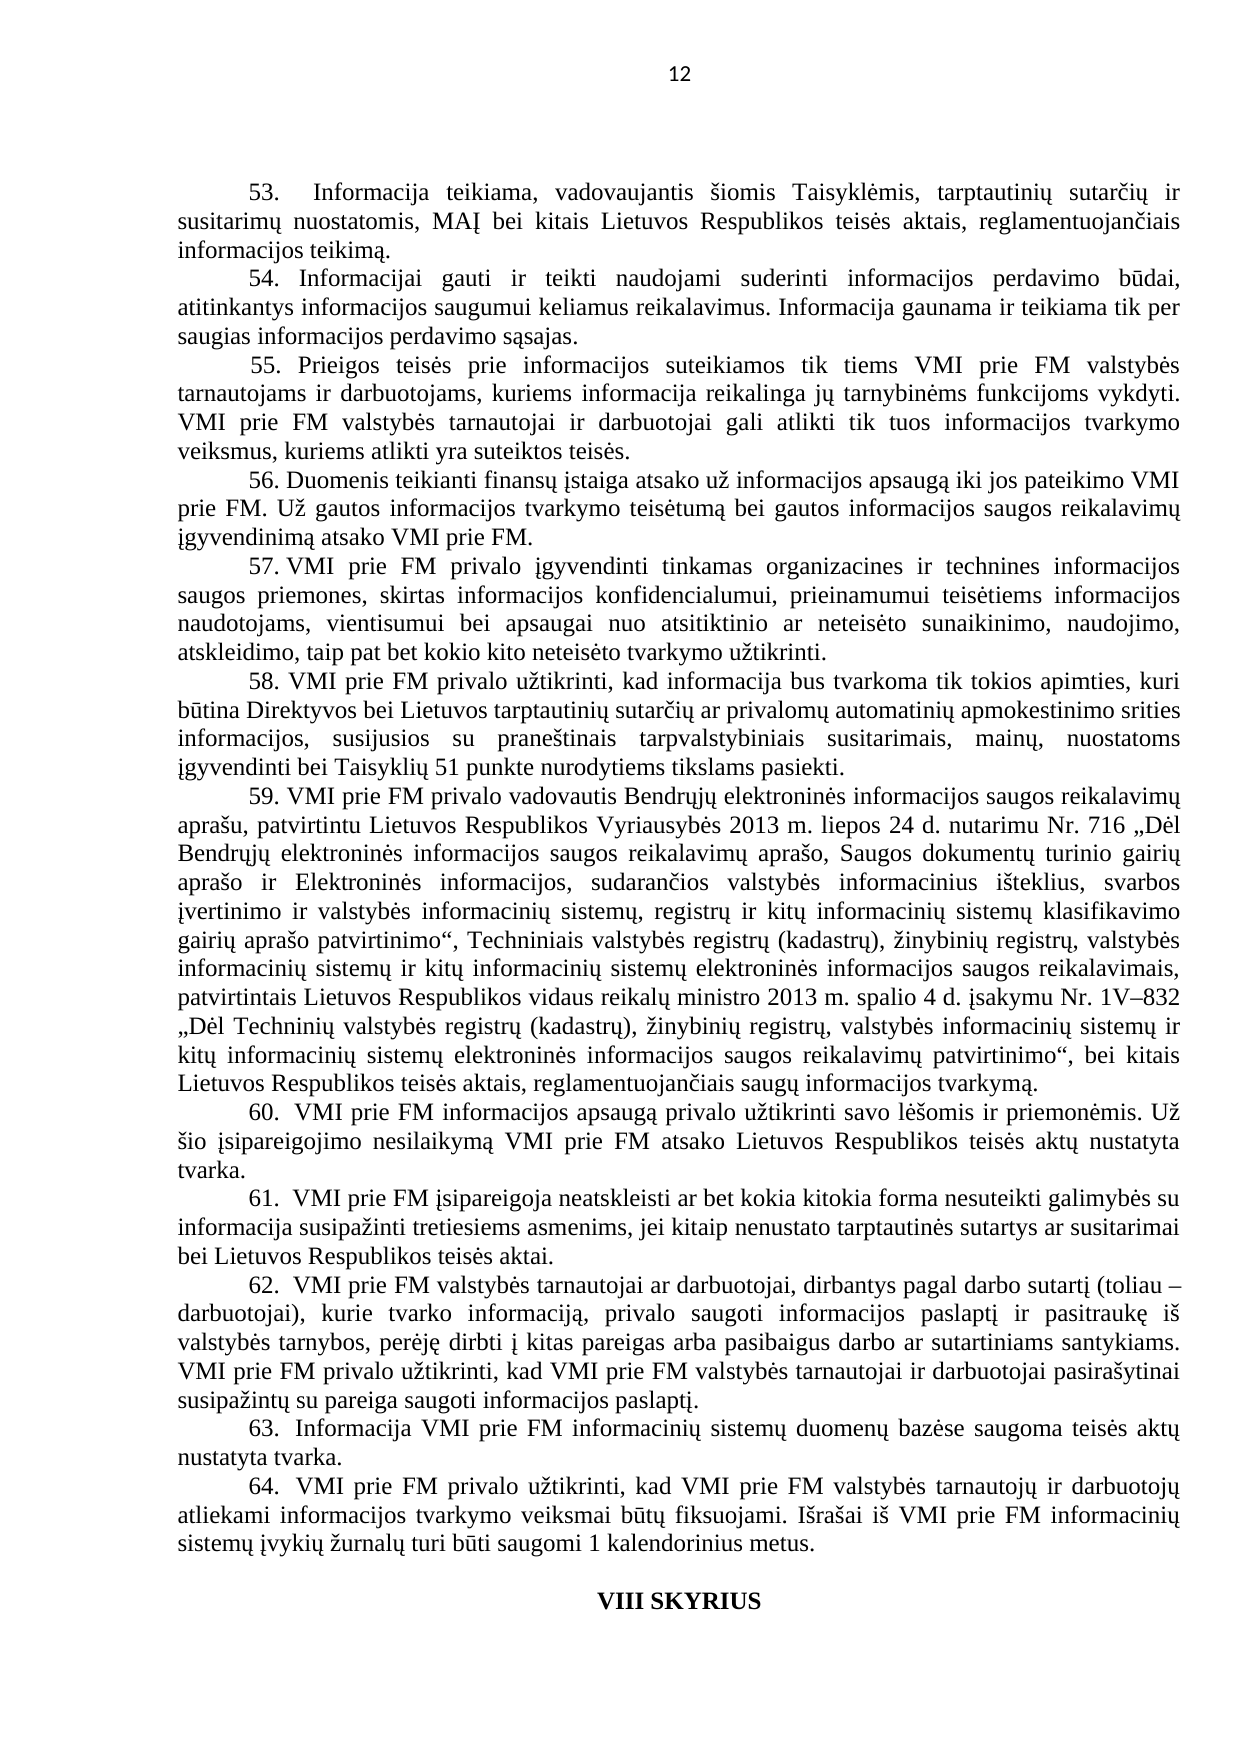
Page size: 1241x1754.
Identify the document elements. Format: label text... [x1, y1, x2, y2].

text 56. Duomenis teikianti finansų įstaiga atsako už informacijos apsaugą iki jos pateikimo VMI prie FM. Už gautos informacijos tvarkymo teisėtumą bei gautos informacijos saugos reikalavimų įgyvendinimą atsako VMI prie FM. [177, 465, 1181, 551]
text 64. VMI prie FM privalo užtikrinti, kad VMI prie FM valstybės tarnautojų ir darbuotojų atliekami informacijos tvarkymo veiksmai būtų fiksuojami. Išrašai iš VMI prie FM informacinių sistemų įvykių žurnalų turi būti saugomi 1 kalendorinius metus. [177, 1471, 1181, 1557]
text 57. VMI prie FM privalo įgyvendinti tinkamas organizacines ir technines informacijos saugos priemones, skirtas informacijos konfidencialumui, prieinamumui teisėtiems informacijos naudotojams, vientisumui bei apsaugai nuo atsitiktinio ar neteisėto sunaikinimo, naudojimo, atskleidimo, taip pat bet kokio kito neteisėto tvarkymo užtikrinti. [177, 551, 1181, 666]
text 60. VMI prie FM informacijos apsaugą privalo užtikrinti savo lėšomis ir priemonėmis. Už šio įsipareigojimo nesilaikymą VMI prie FM atsako Lietuvos Respublikos teisės aktų nustatyta tvarka. [177, 1097, 1181, 1183]
text 53. Informacija teikiama, vadovaujantis šiomis Taisyklėmis, tarptautinių sutarčių ir susitarimų nuostatomis, MAĮ bei kitais Lietuvos Respublikos teisės aktais, reglamentuojančiais informacijos teikimą. [177, 177, 1181, 263]
text 63. Informacija VMI prie FM informacinių sistemų duomenų bazėse saugoma teisės aktų nustatyta tvarka. [177, 1413, 1181, 1471]
text 54. Informacijai gauti ir teikti naudojami suderinti informacijos perdavimo būdai, atitinkantys informacijos saugumui keliamus reikalavimus. Informacija gaunama ir teikiama tik per saugias informacijos perdavimo sąsajas. [177, 263, 1181, 350]
text VIII SKYRIUS [177, 1586, 1181, 1615]
text 59. VMI prie FM privalo vadovautis Bendrųjų elektroninės informacijos saugos reikalavimų aprašu, patvirtintu Lietuvos Respublikos Vyriausybės 2013 m. liepos 24 d. nutarimu Nr. 716 „Dėl Bendrųjų elektroninės informacijos saugos reikalavimų aprašo, Saugos dokumentų turinio gairių aprašo ir Elektroninės informacijos, sudarančios valstybės informacinius išteklius, svarbos įvertinimo ir valstybės informacinių sistemų, registrų ir kitų informacinių sistemų klasifikavimo gairių aprašo patvirtinimo“, Techniniais valstybės registrų (kadastrų), žinybinių registrų, valstybės informacinių sistemų ir kitų informacinių sistemų elektroninės informacijos saugos reikalavimais, patvirtintais Lietuvos Respublikos vidaus reikalų ministro 2013 m. spalio 4 d. įsakymu Nr. 1V–832 „Dėl Techninių valstybės registrų (kadastrų), žinybinių registrų, valstybės informacinių sistemų ir kitų informacinių sistemų elektroninės informacijos saugos reikalavimų patvirtinimo“, bei kitais Lietuvos Respublikos teisės aktais, reglamentuojančiais saugų informacijos tvarkymą. [177, 781, 1181, 1097]
text 58. VMI prie FM privalo užtikrinti, kad informacija bus tvarkoma tik tokios apimties, kuri būtina Direktyvos bei Lietuvos tarptautinių sutarčių ar privalomų automatinių apmokestinimo srities informacijos, susijusios su praneštinais tarpvalstybiniais susitarimais, mainų, nuostatoms įgyvendinti bei Taisyklių 51 punkte nurodytiems tikslams pasiekti. [177, 666, 1181, 781]
text 61. VMI prie FM įsipareigoja neatskleisti ar bet kokia kitokia forma nesuteikti galimybės su informacija susipažinti tretiesiems asmenims, jei kitaip nenustato tarptautinės sutartys ar susitarimai bei Lietuvos Respublikos teisės aktai. [177, 1183, 1181, 1270]
text 62. VMI prie FM valstybės tarnautojai ar darbuotojai, dirbantys pagal darbo sutartį (toliau – darbuotojai), kurie tvarko informaciją, privalo saugoti informacijos paslaptį ir pasitraukę iš valstybės tarnybos, perėję dirbti į kitas pareigas arba pasibaigus darbo ar sutartiniams santykiams. VMI prie FM privalo užtikrinti, kad VMI prie FM valstybės tarnautojai ir darbuotojai pasirašytinai susipažintų su pareiga saugoti informacijos paslaptį. [177, 1270, 1181, 1413]
text 55. Prieigos teisės prie informacijos suteikiamos tik tiems VMI prie FM valstybės tarnautojams ir darbuotojams, kuriems informacija reikalinga jų tarnybinėms funkcijoms vykdyti. VMI prie FM valstybės tarnautojai ir darbuotojai gali atlikti tik tuos informacijos tvarkymo veiksmus, kuriems atlikti yra suteiktos teisės. [177, 350, 1181, 465]
